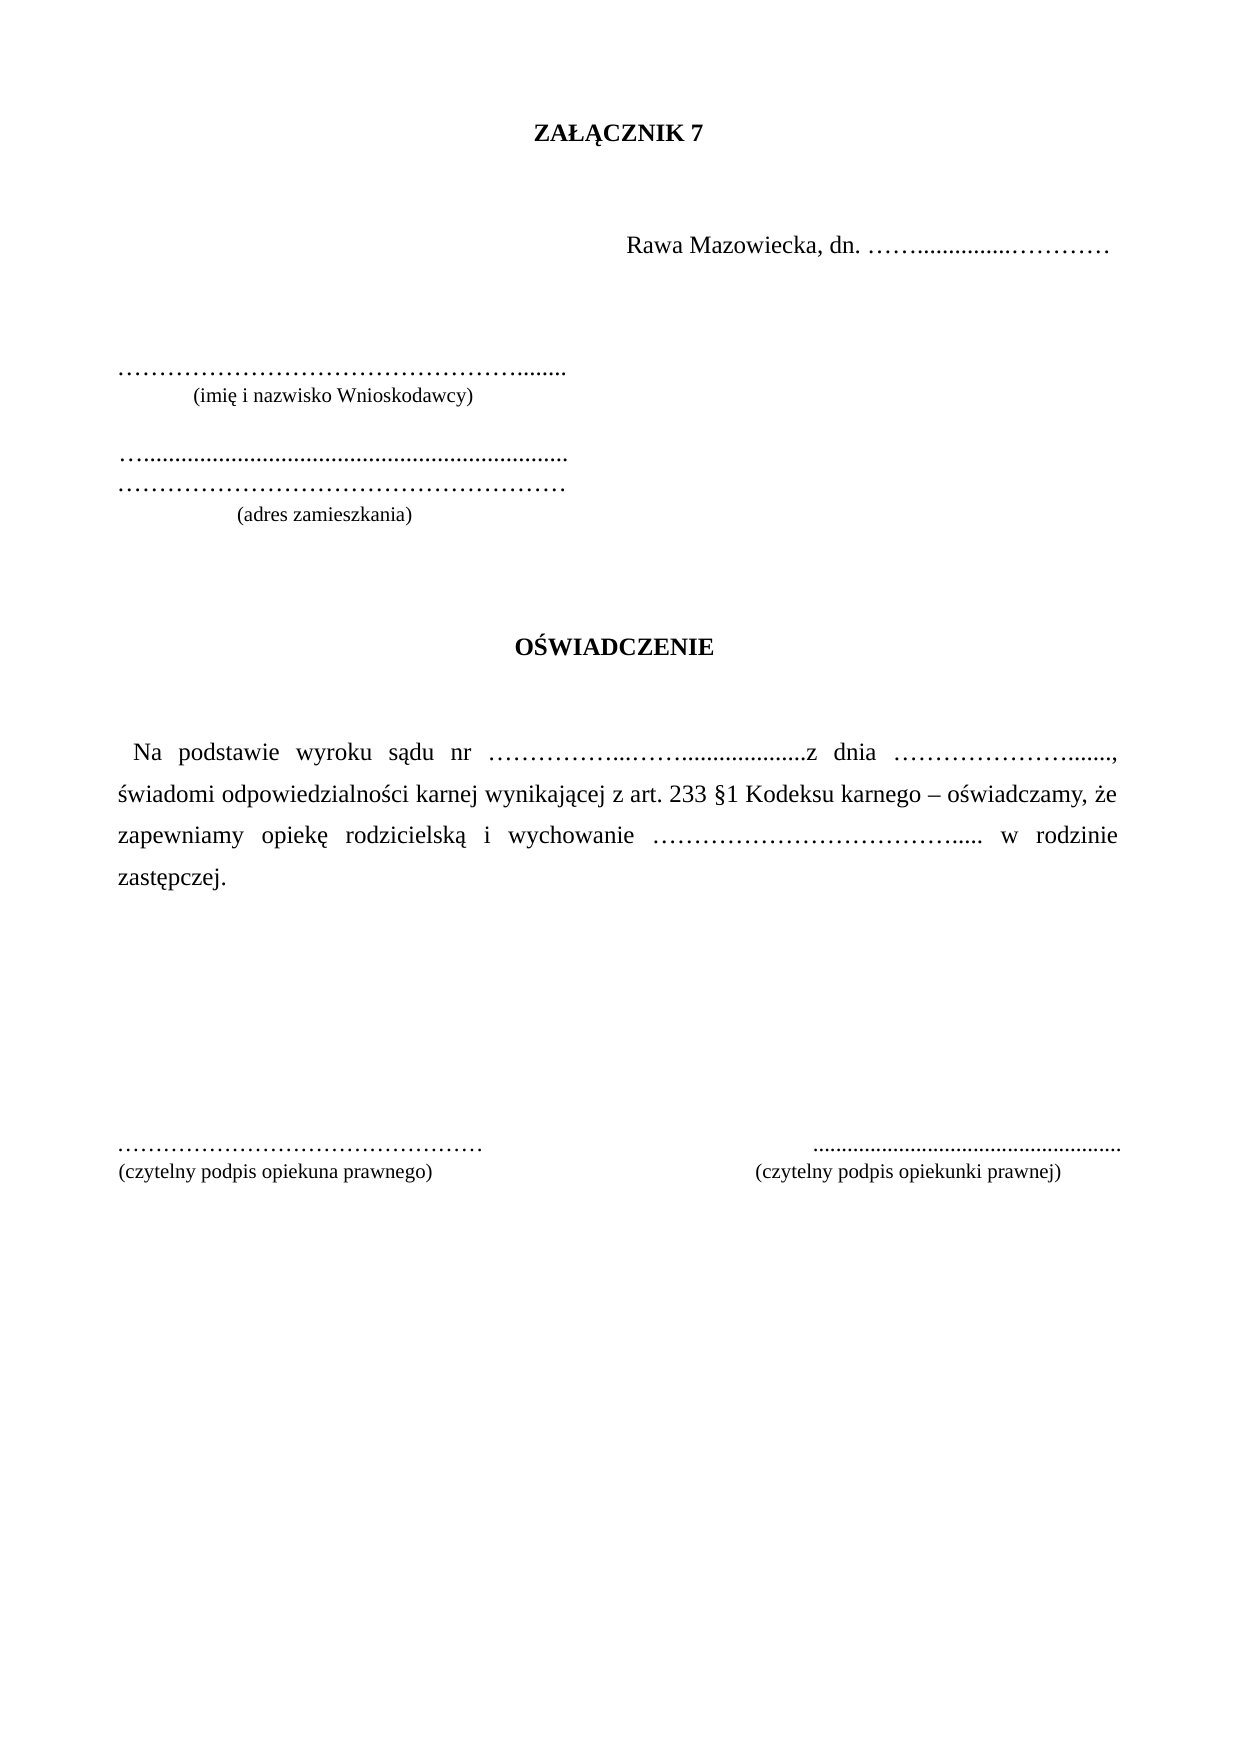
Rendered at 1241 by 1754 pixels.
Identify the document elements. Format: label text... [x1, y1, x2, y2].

text (imię i nazwisko Wnioskodawcy) [193, 383, 1122, 437]
text (adres zamieszkania) [193, 498, 1122, 527]
text ………………………………………… ...................................................... [117, 1130, 1122, 1156]
text ZAŁĄCZNIK 7 [118, 118, 1118, 147]
text OŚWIADCZENIE [118, 632, 1117, 660]
text Rawa Mazowiecka, dn. ……...............………… [118, 231, 1117, 259]
text (czytelny podpis opiekuna prawnego) (czytelny podpis opiekunki prawnej) [118, 1157, 1122, 1184]
text …………………………………………........ [117, 352, 1122, 381]
text ……………………………………………… [117, 468, 1122, 497]
text ….................................................................... [118, 438, 1122, 467]
text Na podstawie wyroku sądu nr ……………...……....................z dnia …………………......., świadomi odpowiedzialności karnej wynikającej z art. 233 §1 Kodeksu karnego – oświadczamy, że zapewniamy opiekę rodzicielską i wychowanie ………………………………..... w rodzinie zastępczej. [117, 737, 1118, 891]
